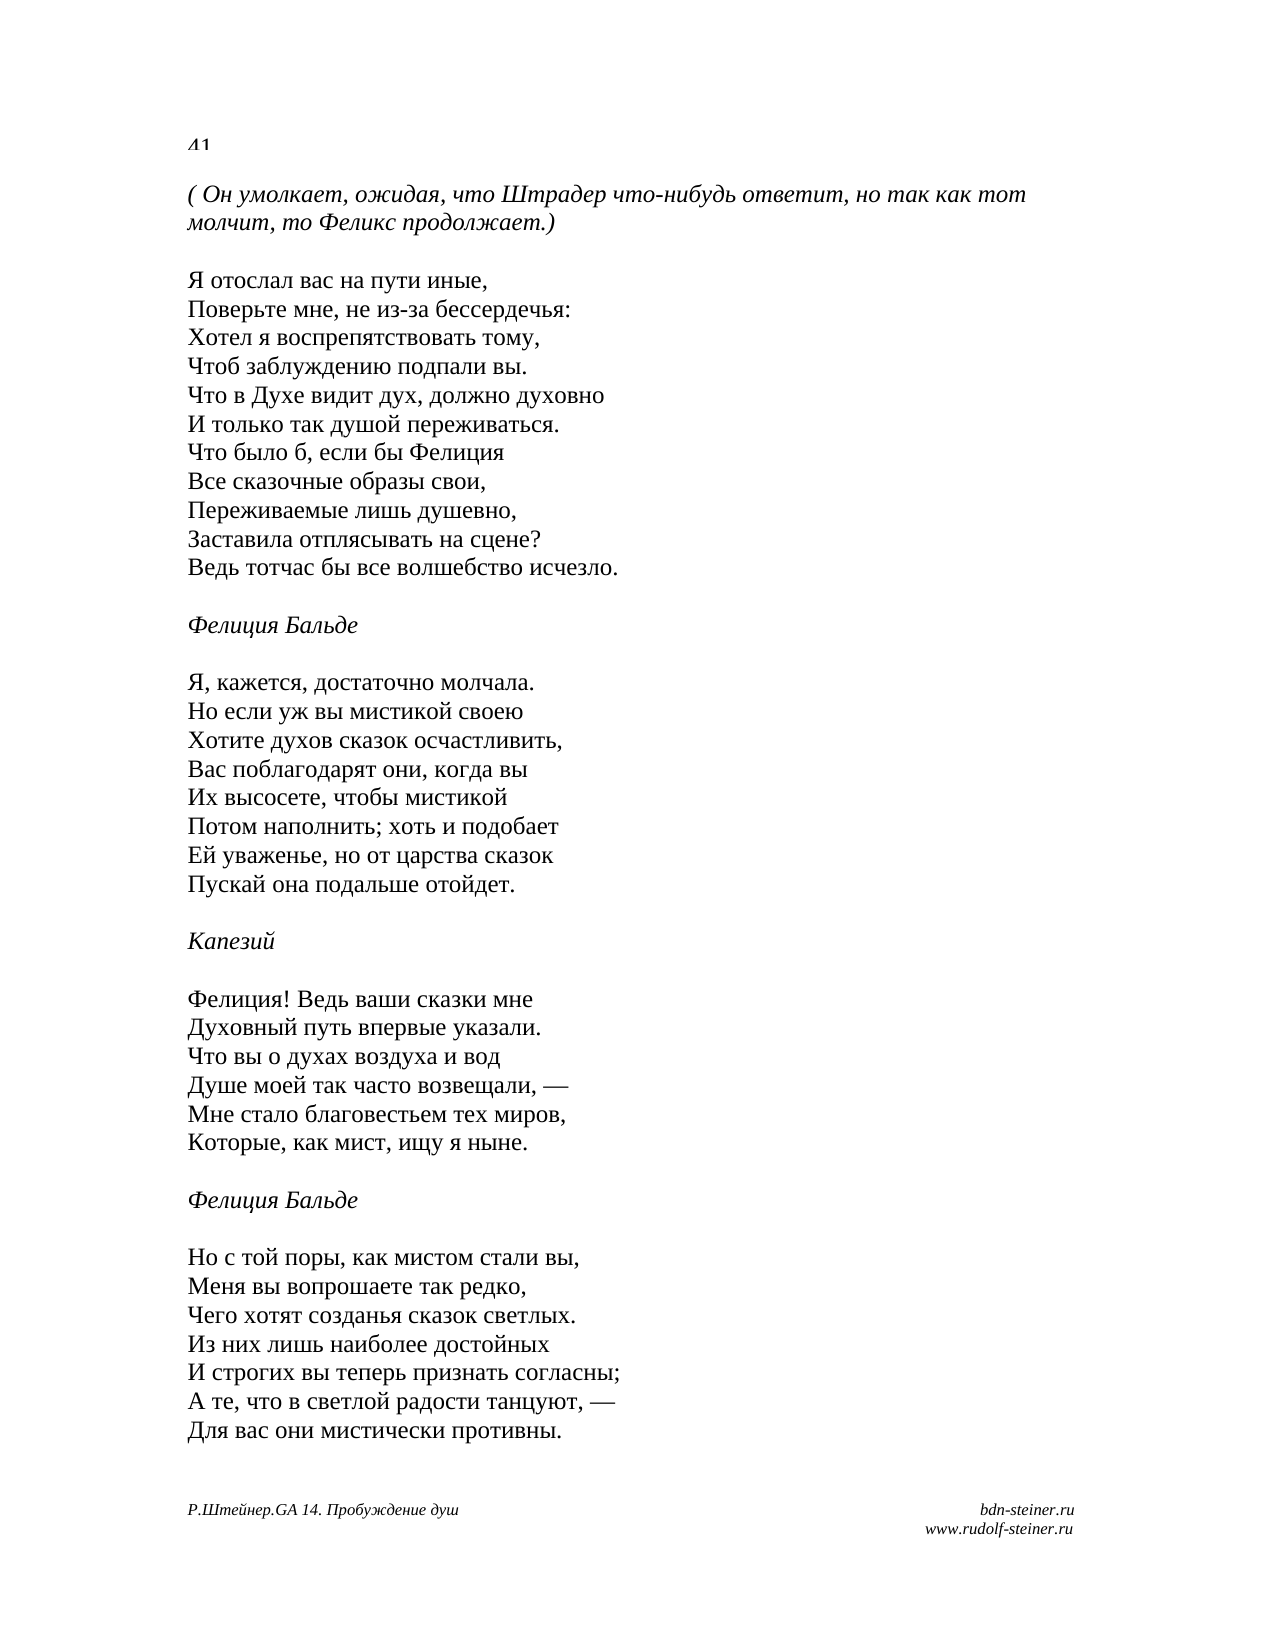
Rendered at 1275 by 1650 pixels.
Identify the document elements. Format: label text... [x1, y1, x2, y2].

text Я, кажется, достаточно молчала. Но если уж вы мистикой своею Хотите духов сказок осчастливить, Вас поблагодарят они, когда вы Их высосете, чтобы мистикой Потом наполнить; хоть и подобает Ей уваженье, но от царства сказок Пускай она подальше отойдет. [187, 667, 1087, 897]
text Я отослал вас на пути иные, Поверьте мне, не из-за бессердечья: Хотел я воспрепятствовать тому, Чтоб заблуждению подпали вы. Что в Духе видит дух, должно духовно И только так душой переживаться. Что было б, если бы Фелиция Все сказочные образы свои, Переживаемые лишь душевно, Заставила отплясывать на сцене? Ведь тотчас бы все волшебство исчезло. [187, 265, 1087, 581]
text Капезий [187, 926, 1087, 955]
text Фелиция! Ведь ваши сказки мне Духовный путь впервые указали. Что вы о духах воздуха и вод Душе моей так часто возвещали, — Мне стало благовестьем тех миров, Которые, как мист, ищу я ныне. [187, 984, 1087, 1156]
text Фелиция Бальде [187, 1185, 1087, 1214]
text ( Он умолкает, ожидая, что Штрадер что-нибудь ответит, но так как тот молчит, то Феликс продолжает.) [187, 179, 1087, 236]
text Фелиция Бальде [187, 610, 1087, 639]
text Но с той поры, как мистом стали вы, Меня вы вопрошаете так редко, Чего хотят созданья сказок светлых. Из них лишь наиболее достойных И строгих вы теперь признать согласны; А те, что в светлой радости танцуют, — Для вас они мистически противны. [187, 1242, 1087, 1444]
